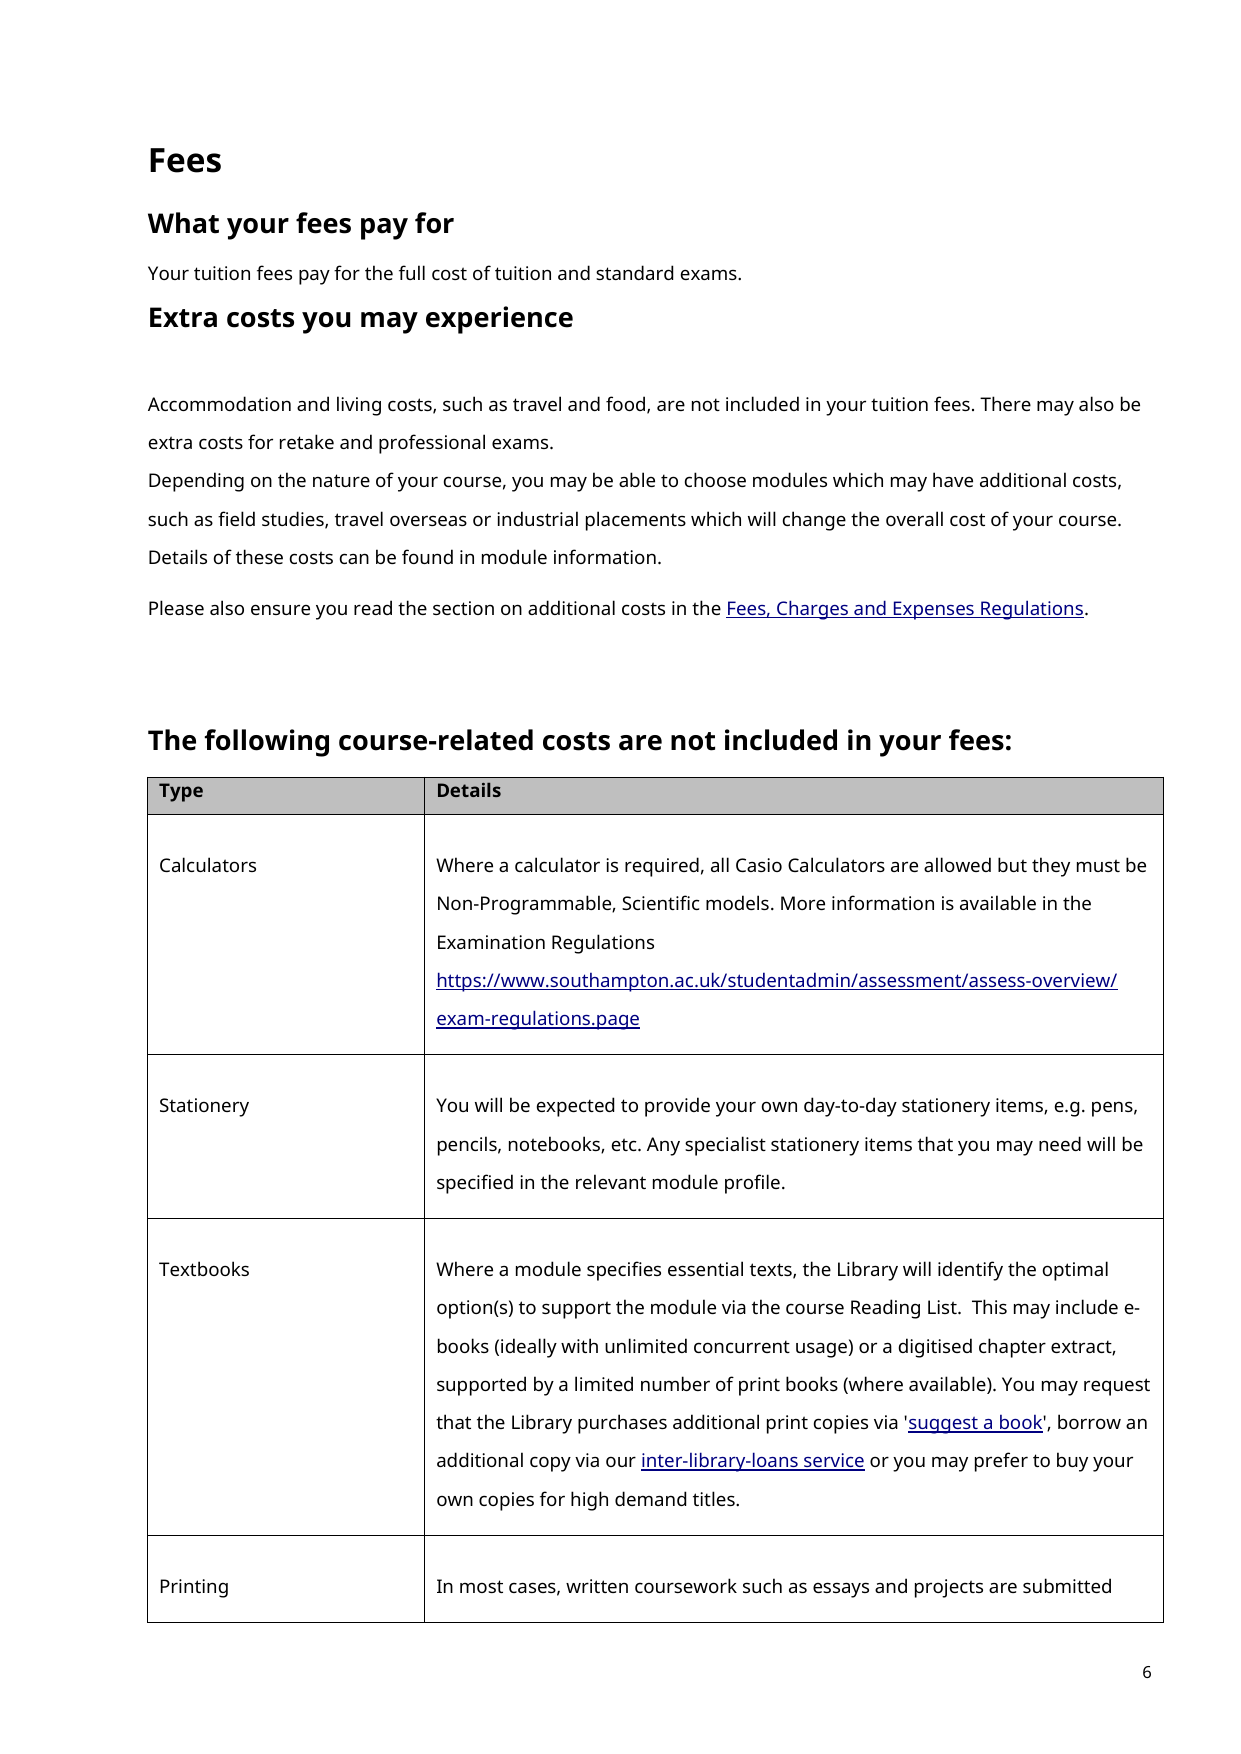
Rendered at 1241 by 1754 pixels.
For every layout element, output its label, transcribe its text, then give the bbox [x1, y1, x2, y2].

table_cell In most cases, written coursework such as essays and projects are submitted [425, 1536, 1163, 1622]
table_cell Textbooks [148, 1219, 424, 1534]
subtitle The following course-related costs are not included in your fees: [148, 721, 1152, 758]
table_header Type [148, 778, 424, 814]
table_cell Where a calculator is required, all Casio Calculators are allowed but they must be Non-Programmable, Scientific models. More information is available in the Examination Regulations https://www.southampton.ac.uk/studentadmin/assessment/assess-overview/exam-regulations.page [425, 815, 1163, 1054]
subtitle What your fees pay for [148, 205, 1152, 242]
subtitle Extra costs you may experience [148, 298, 1152, 335]
text Depending on the nature of your course, you may be able to choose modules which may have additional costs, such as field studies, travel overseas or industrial placements which will change the overall cost of your course. Details of these costs can be found in module information. [148, 468, 1152, 570]
text Accommodation and living costs, such as travel and food, are not included in your tuition fees. There may also be extra costs for retake and professional exams. [148, 391, 1152, 455]
table_cell Printing [148, 1536, 424, 1622]
table_header Details [425, 778, 1163, 814]
table_cell Calculators [148, 815, 424, 1054]
subtitle Fees [148, 137, 1152, 182]
table_cell You will be expected to provide your own day-to-day stationery items, e.g. pens, pencils, notebooks, etc. Any specialist stationery items that you may need will be specified in the relevant module profile. [425, 1055, 1163, 1218]
text Please also ensure you read the section on additional costs in the Fees, Charges and Expenses Regulations. [148, 595, 1152, 620]
table_cell Where a module specifies essential texts, the Library will identify the optimal option(s) to support the module via the course Reading List. This may include e-books (ideally with unlimited concurrent usage) or a digitised chapter extract, supported by a limited number of print books (where available). You may request that the Library purchases additional print copies via 'suggest a book', borrow an additional copy via our inter-library-loans service or you may prefer to buy your own copies for high demand titles. [425, 1219, 1163, 1534]
text Your tuition fees pay for the full cost of tuition and standard exams. [148, 260, 1152, 286]
table_cell Stationery [148, 1055, 424, 1218]
